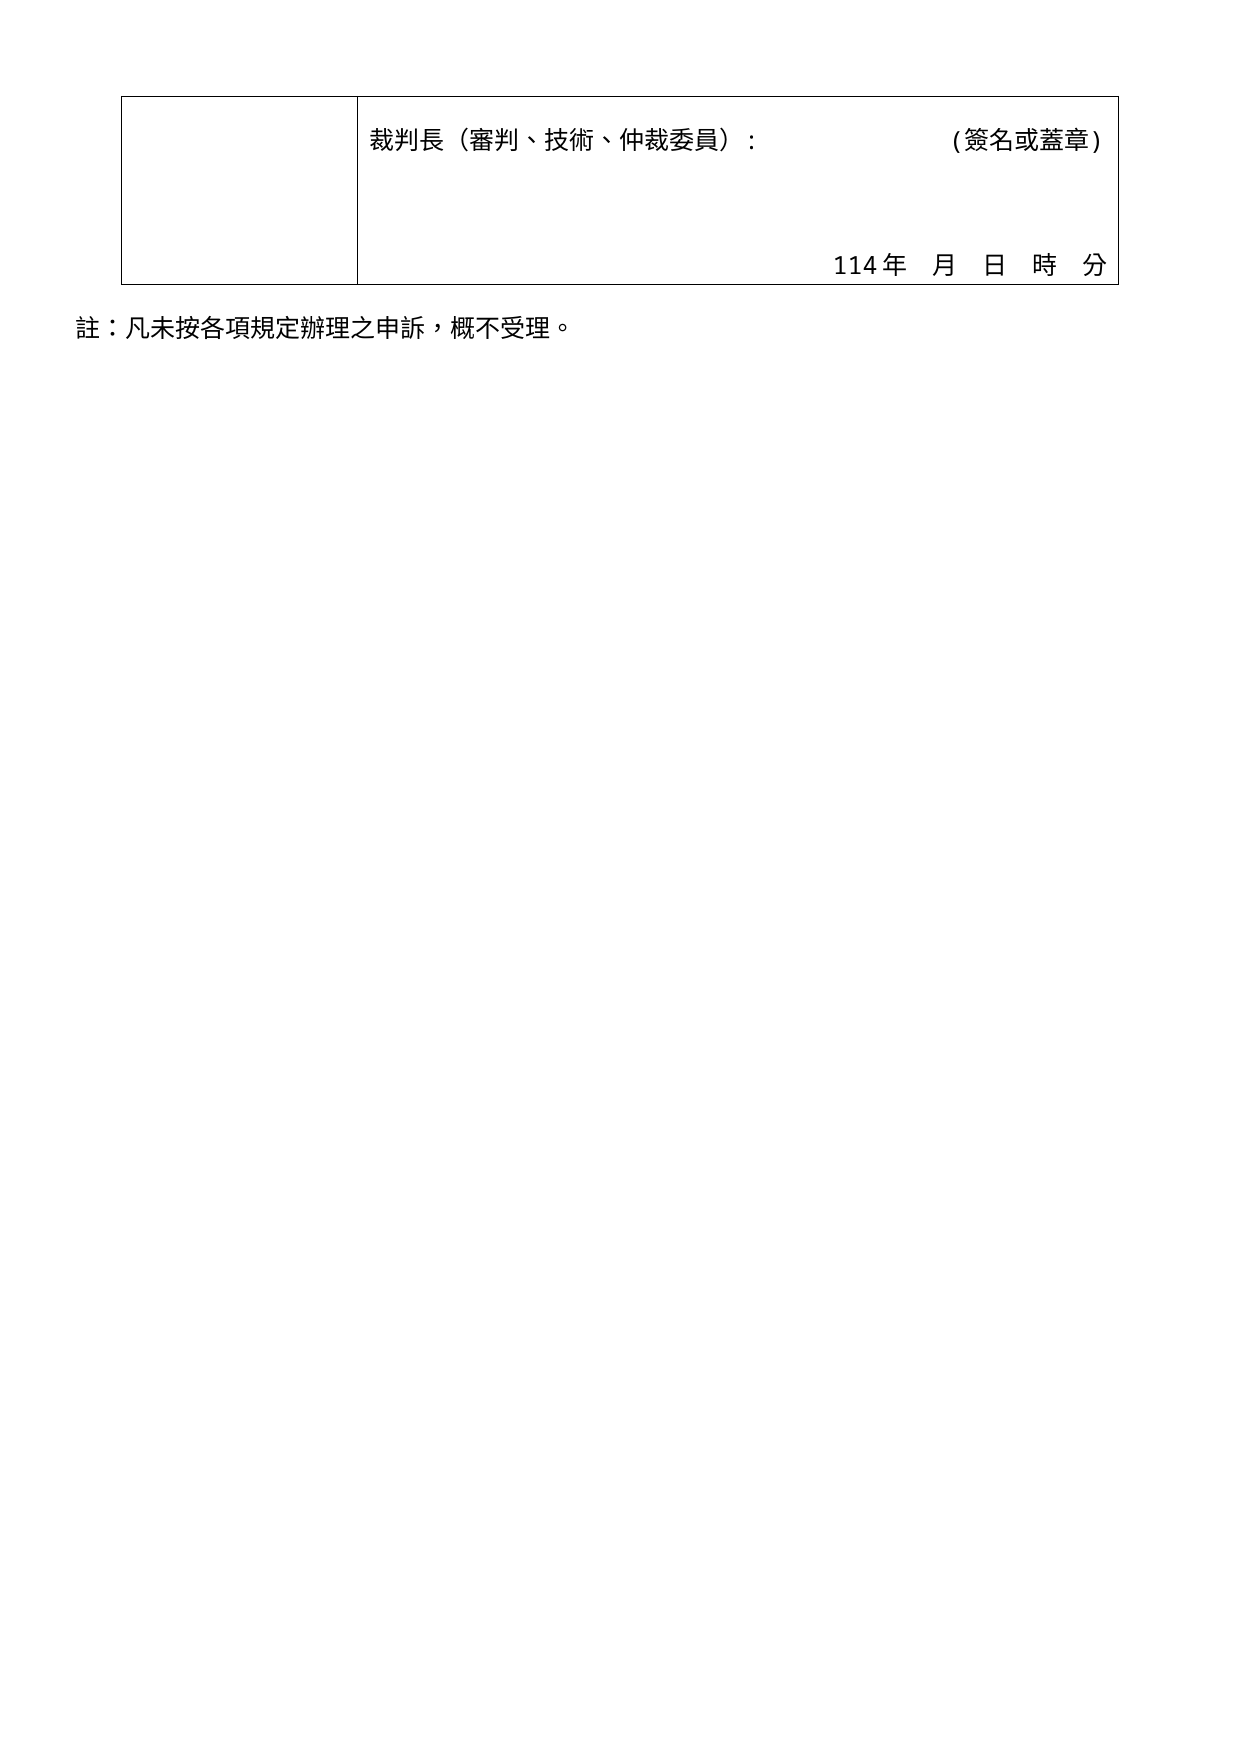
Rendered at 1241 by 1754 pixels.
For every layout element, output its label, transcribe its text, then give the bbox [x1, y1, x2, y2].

table_cell 裁判長（審判、技術、仲裁委員）: (簽名或蓋章) 114年 月 日 時 分 [358, 97, 1118, 284]
table_cell [122, 97, 357, 284]
text 註：凡未按各項規定辦理之申訴，概不受理。 [75, 285, 1165, 348]
